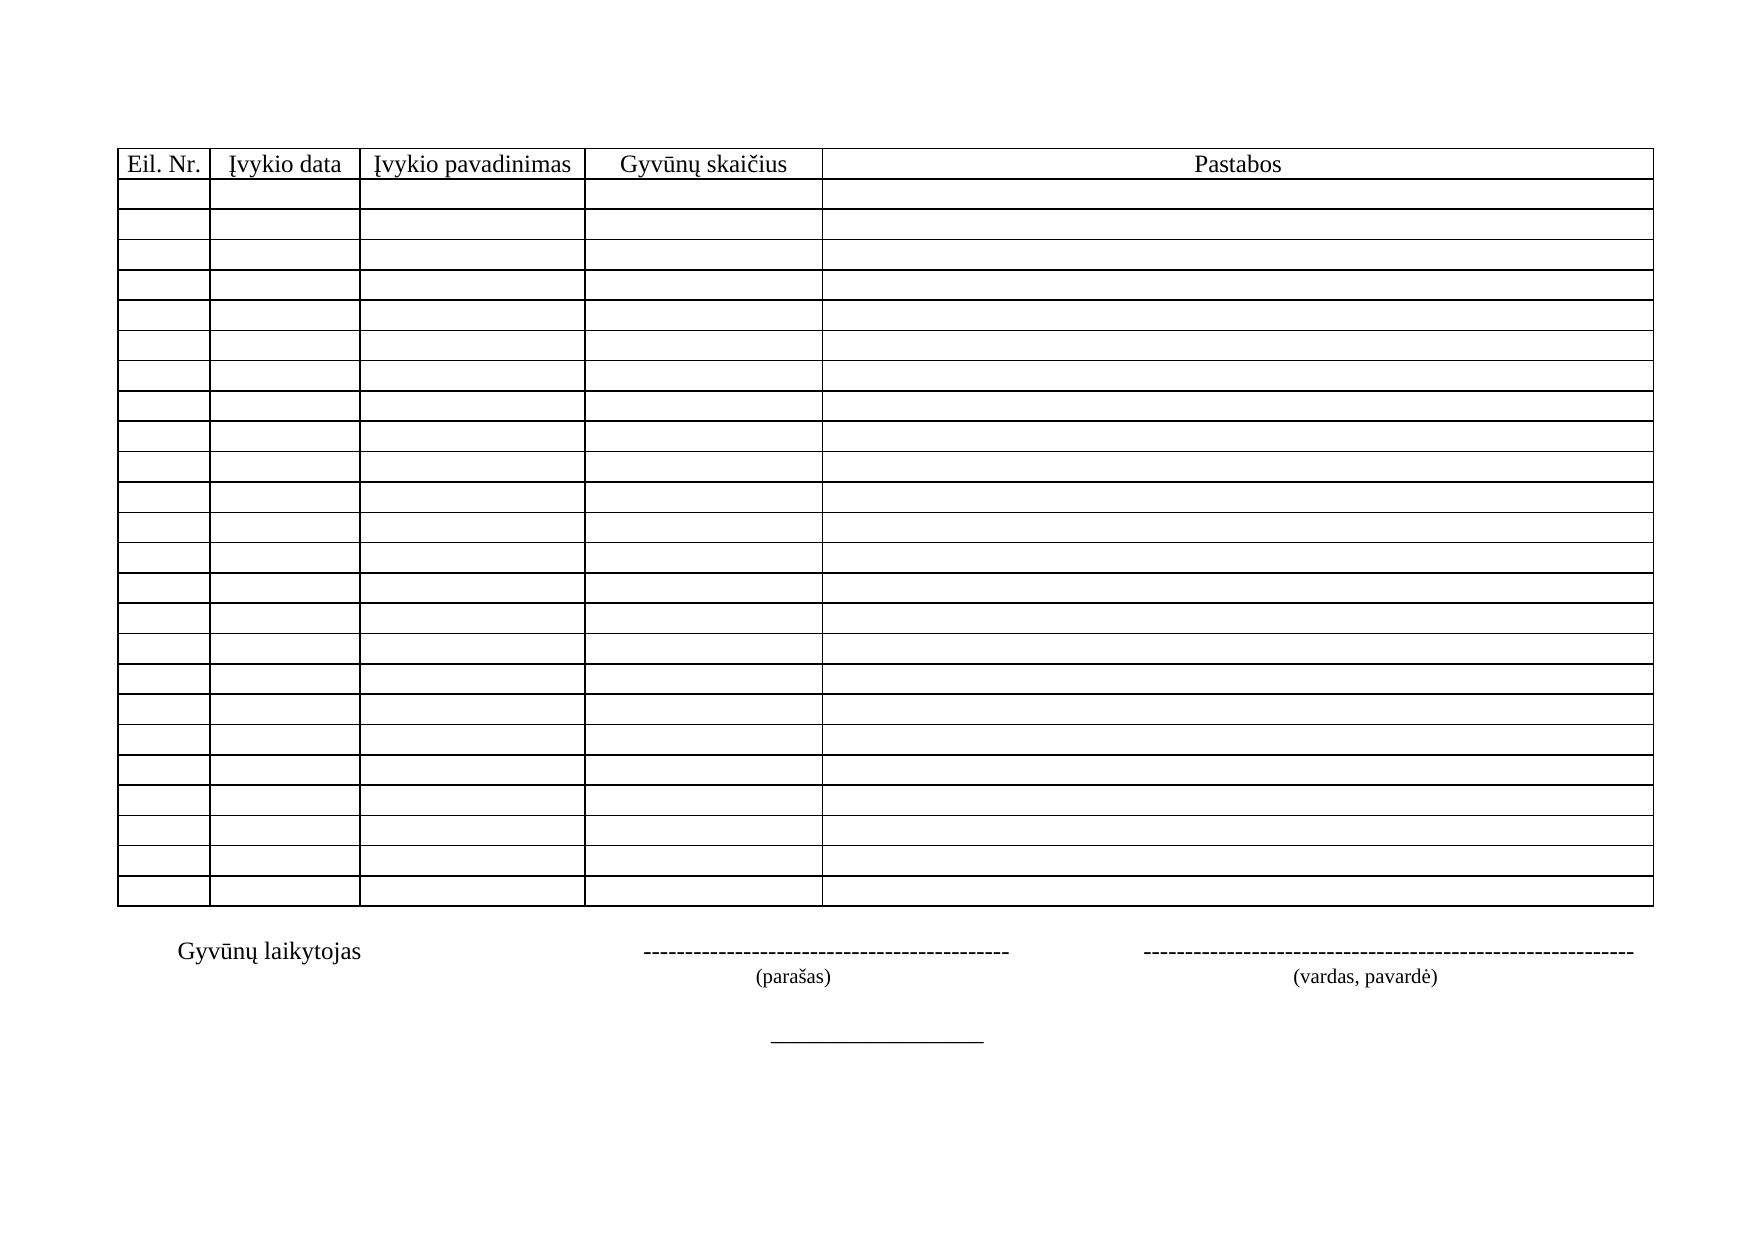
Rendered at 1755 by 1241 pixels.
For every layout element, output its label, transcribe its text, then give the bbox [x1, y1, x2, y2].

table_cell [211, 543, 359, 572]
table_cell [361, 786, 584, 814]
table_cell [586, 483, 822, 511]
table_cell [361, 816, 584, 845]
table_cell [361, 483, 584, 511]
table_cell [211, 361, 359, 390]
table_cell [586, 725, 822, 754]
table_cell [823, 452, 1653, 481]
table_header Įvykio pavadinimas [361, 149, 584, 178]
table_cell [361, 361, 584, 390]
table_cell [119, 483, 209, 511]
table_cell [361, 331, 584, 360]
table_cell [823, 877, 1653, 905]
table_cell [586, 574, 822, 602]
table_cell [211, 695, 359, 723]
table_cell [823, 361, 1653, 390]
table_cell [211, 634, 359, 663]
table_cell [361, 180, 584, 208]
table_cell [119, 665, 209, 693]
table_cell [823, 180, 1653, 208]
table_cell [119, 422, 209, 451]
table_cell [361, 725, 584, 754]
table_cell [586, 271, 822, 299]
table_cell [211, 301, 359, 329]
table_cell [823, 574, 1653, 602]
table_cell [823, 240, 1653, 269]
table_cell [211, 786, 359, 814]
table_cell [119, 240, 209, 269]
table_cell [586, 513, 822, 542]
table_cell [586, 816, 822, 845]
table_cell [361, 877, 584, 905]
table_cell [119, 331, 209, 360]
table_cell [119, 452, 209, 481]
table_cell [586, 604, 822, 633]
table_cell [119, 816, 209, 845]
table_cell [586, 695, 822, 723]
table_cell [361, 695, 584, 723]
table_cell [119, 725, 209, 754]
table_cell [211, 331, 359, 360]
table_cell [211, 574, 359, 602]
table_cell [361, 422, 584, 451]
table_cell [361, 574, 584, 602]
table_cell [361, 543, 584, 572]
table_header Pastabos [823, 149, 1653, 178]
table_cell [361, 756, 584, 784]
table_cell [119, 756, 209, 784]
table_cell [119, 695, 209, 723]
table_cell [119, 210, 209, 238]
table_cell [361, 392, 584, 420]
table_cell [586, 877, 822, 905]
table_cell [823, 695, 1653, 723]
table_cell [361, 452, 584, 481]
table_header Įvykio data [211, 149, 359, 178]
table_cell [823, 271, 1653, 299]
table_cell [586, 634, 822, 663]
table_header Gyvūnų skaičius [586, 149, 822, 178]
table_cell [119, 786, 209, 814]
table_cell [586, 665, 822, 693]
table_cell [211, 483, 359, 511]
table_cell [119, 361, 209, 390]
table_cell [823, 513, 1653, 542]
table_cell [823, 756, 1653, 784]
table_cell [586, 543, 822, 572]
table_cell [211, 210, 359, 238]
table_cell [586, 240, 822, 269]
table_cell [119, 271, 209, 299]
table_cell [119, 543, 209, 572]
table_cell [119, 634, 209, 663]
table_cell [586, 422, 822, 451]
table_cell [823, 816, 1653, 845]
table_cell [211, 422, 359, 451]
table_cell [823, 846, 1653, 875]
table_cell [586, 452, 822, 481]
table_cell [211, 816, 359, 845]
table_cell [586, 361, 822, 390]
table_cell [119, 513, 209, 542]
table_cell [211, 240, 359, 269]
table_cell [586, 301, 822, 329]
table_cell [823, 301, 1653, 329]
table_cell [211, 513, 359, 542]
table_cell [211, 452, 359, 481]
table_cell [119, 392, 209, 420]
table_cell [586, 331, 822, 360]
table_cell [823, 422, 1653, 451]
table_cell [823, 665, 1653, 693]
table_cell [119, 877, 209, 905]
table_cell [211, 756, 359, 784]
table_cell [119, 604, 209, 633]
text (parašas) (vardas, pavardė) [118, 964, 1636, 988]
table_cell [361, 846, 584, 875]
table_cell [586, 786, 822, 814]
table_cell [119, 574, 209, 602]
text _________________ [118, 1017, 1636, 1046]
table_cell [211, 604, 359, 633]
table_cell [361, 665, 584, 693]
table_cell [361, 210, 584, 238]
table_cell [586, 210, 822, 238]
table_cell [823, 786, 1653, 814]
table_cell [211, 846, 359, 875]
table_cell [211, 180, 359, 208]
table_cell [823, 725, 1653, 754]
table_cell [119, 301, 209, 329]
table_cell [823, 634, 1653, 663]
table_cell [361, 271, 584, 299]
table_cell [211, 271, 359, 299]
table_cell [211, 725, 359, 754]
table_cell [823, 210, 1653, 238]
table_cell [361, 604, 584, 633]
table_cell [211, 665, 359, 693]
text Gyvūnų laikytojas -------------------------------------------- ----------------------------------------------------------- [118, 936, 1636, 964]
table_cell [823, 543, 1653, 572]
table_cell [361, 513, 584, 542]
table_cell [119, 846, 209, 875]
table_cell [823, 392, 1653, 420]
table_cell [211, 392, 359, 420]
table_cell [823, 483, 1653, 511]
table_cell [586, 392, 822, 420]
table_cell [361, 240, 584, 269]
table_cell [361, 634, 584, 663]
table_cell [361, 301, 584, 329]
table_cell [823, 331, 1653, 360]
table_cell [211, 877, 359, 905]
table_cell [586, 180, 822, 208]
table_cell [586, 756, 822, 784]
table_header Eil. Nr. [119, 149, 209, 178]
table_cell [823, 604, 1653, 633]
table_cell [586, 846, 822, 875]
table_cell [119, 180, 209, 208]
